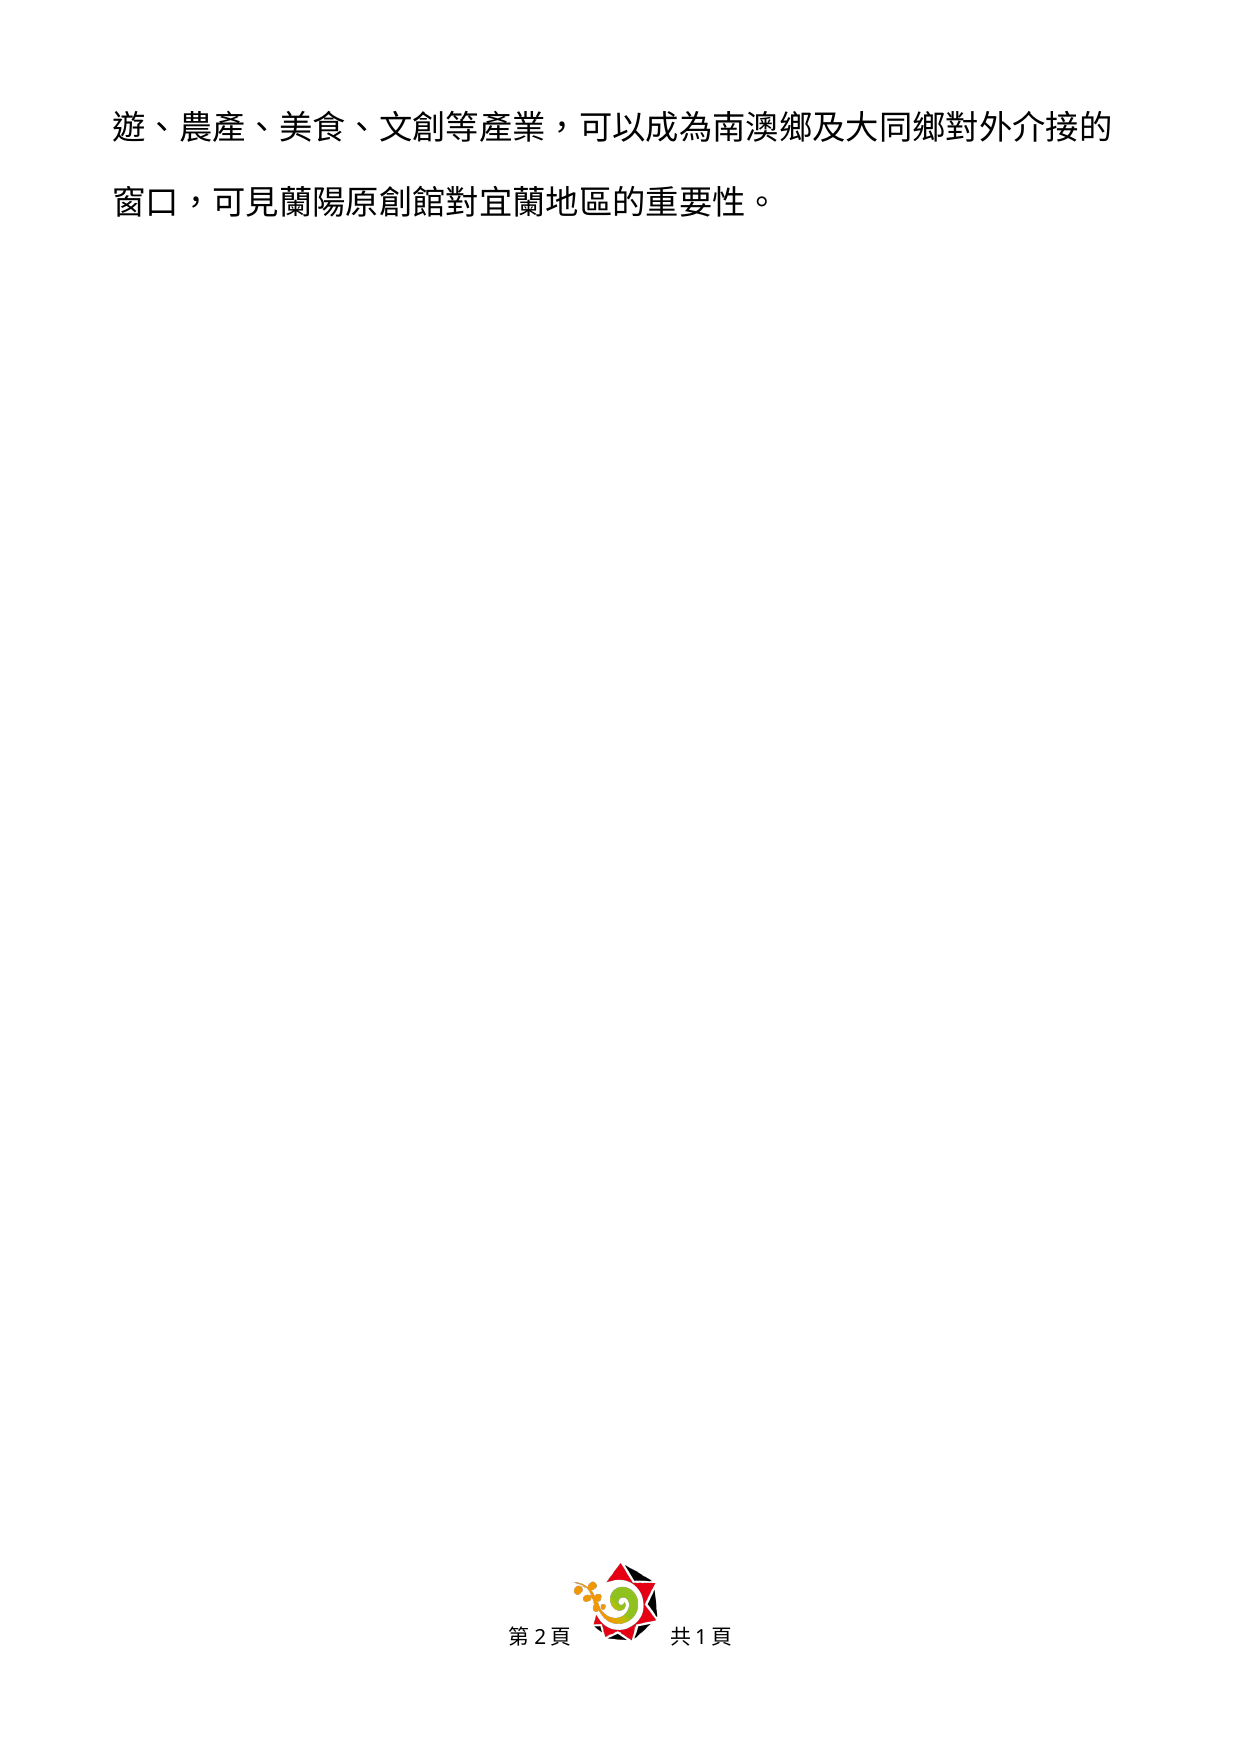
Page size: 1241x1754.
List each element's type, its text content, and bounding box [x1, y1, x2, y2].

picture [571, 1563, 670, 1645]
text 遊、農產、美食、文創等產業，可以成為南澳鄉及大同鄉對外介接的窗口，可見蘭陽原創館對宜蘭地區的重要性。 [112, 88, 1128, 238]
